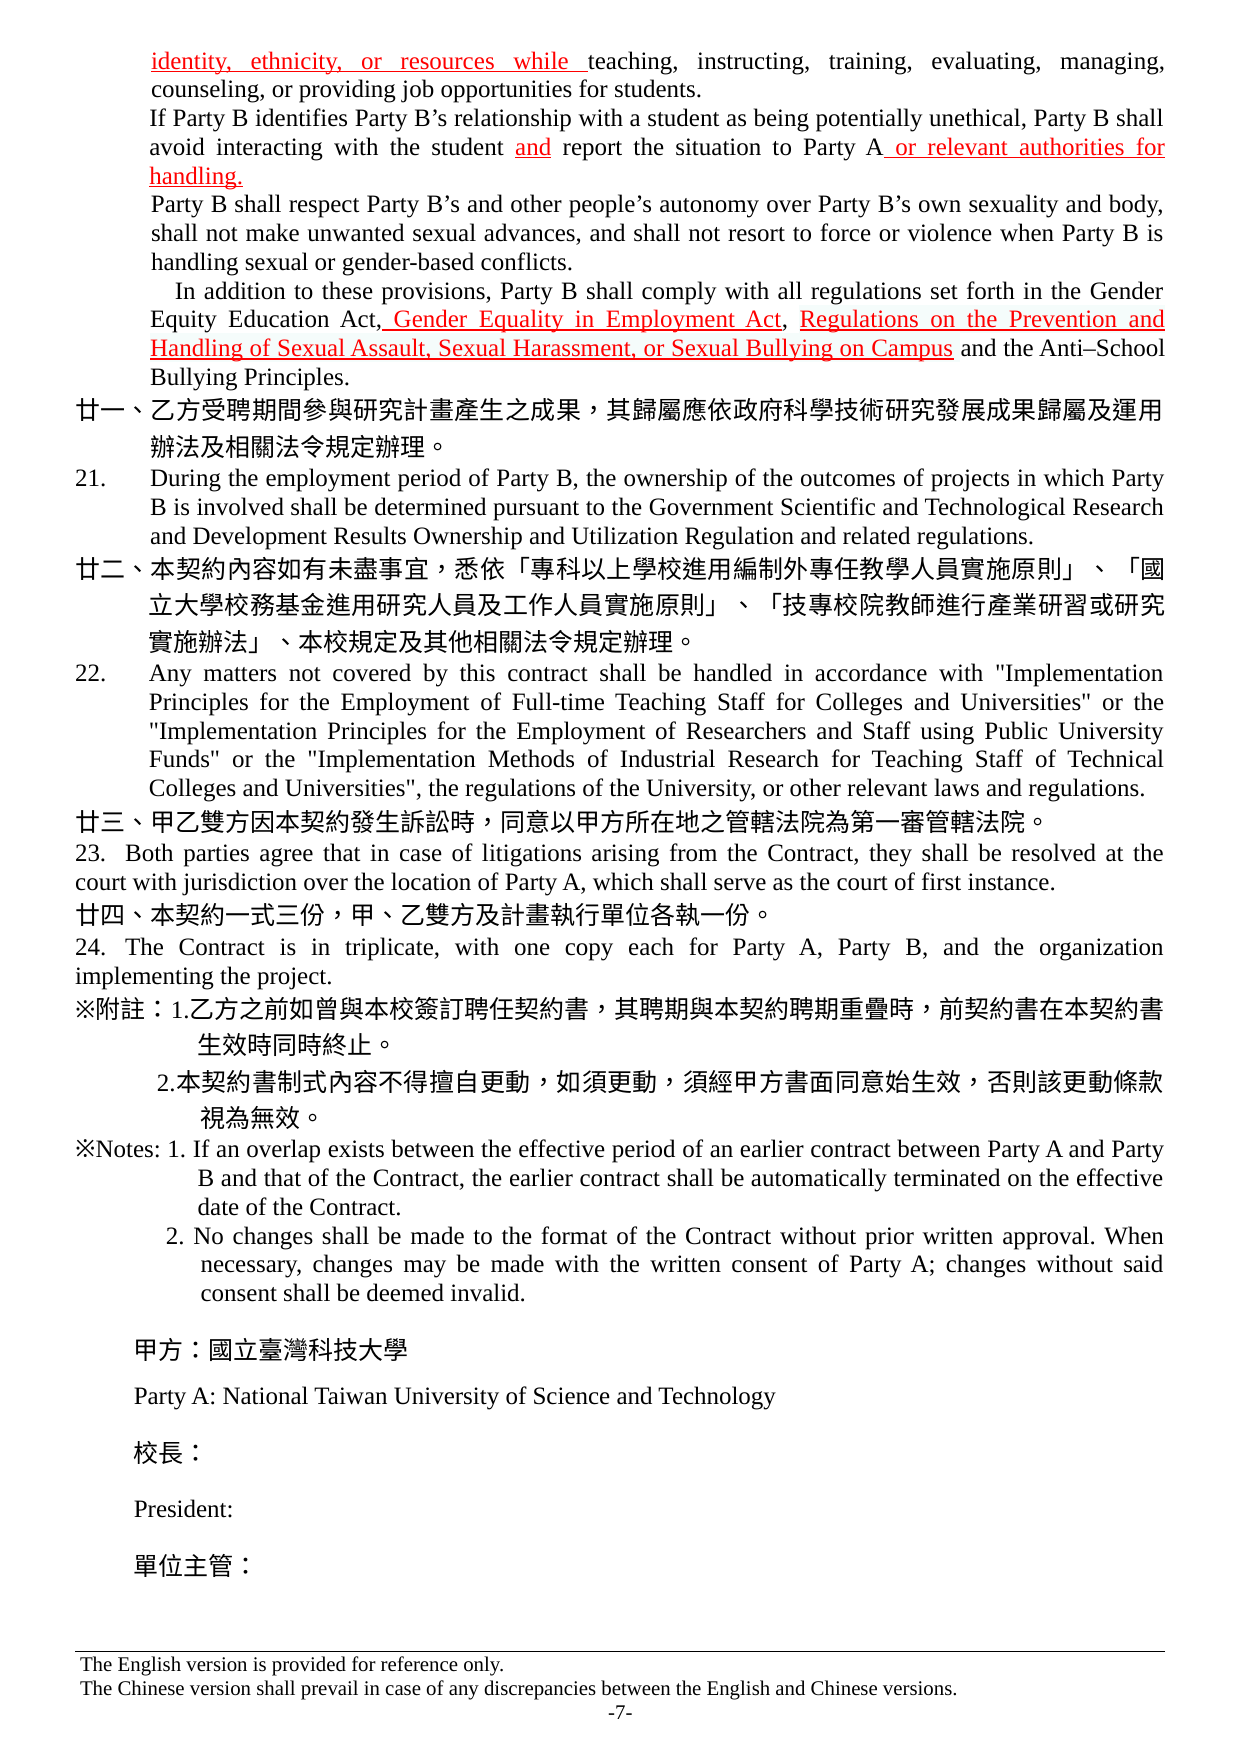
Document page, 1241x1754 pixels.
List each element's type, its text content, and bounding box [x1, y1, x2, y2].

text Party A: National Taiwan University of Science and Technology [125, 1381, 1165, 1410]
text 校長： [125, 1434, 1165, 1470]
text 廿四、本契約一式三份，甲、乙雙方及計畫執行單位各執一份。 [75, 896, 1165, 932]
text ※Notes: 1. If an overlap exists between the effective period of an earlier contract between Party A and Party B and that of the Contract, the earlier contract shall be automatically terminated on the effective date of the Contract. [75, 1134, 1165, 1221]
text 24. The Contract is in triplicate, with one copy each for Party A, Party B, and the organization implementing the project. [75, 932, 1165, 989]
text 廿一、乙方受聘期間參與研究計畫產生之成果，其歸屬應依政府科學技術研究發展成果歸屬及運用辦法及相關法令規定辦理。 [75, 391, 1165, 463]
text 22. Any matters not covered by this contract shall be handled in accordance with "Implementation Principles for the Employment of Full-time Teaching Staff for Colleges and Universities" or the "Implementation Principles for the Employment of Researchers and Staff using Public University Funds" or the "Implementation Methods of Industrial Research for Teaching Staff of Technical Colleges and Universities", the regulations of the University, or other relevant laws and regulations. [75, 658, 1165, 802]
text ※附註：1.乙方之前如曾與本校簽訂聘任契約書，其聘期與本契約聘期重疊時，前契約書在本契約書生效時同時終止。 [75, 989, 1165, 1062]
text Party B shall respect Party B’s and other people’s autonomy over Party B’s own sexuality and body, shall not make unwanted sexual advances, and shall not resort to force or violence when Party B is handling sexual or gender-based conflicts. [151, 189, 1165, 276]
text 2.本契約書制式內容不得擅自更動，如須更動，須經甲方書面同意始生效，否則該更動條款視為無效。 [130, 1062, 1165, 1134]
text If Party B identifies Party B’s relationship with a student as being potentially unethical, Party B shall avoid interacting with the student and report the situation to Party A or relevant authorities for handling. [149, 103, 1165, 189]
text 2. No changes shall be made to the format of the Contract without prior written approval. When necessary, changes may be made with the written consent of Party A; changes without said consent shall be deemed invalid. [130, 1221, 1165, 1307]
text President: [125, 1494, 1165, 1523]
text 23. Both parties agree that in case of litigations arising from the Contract, they shall be resolved at the court with jurisdiction over the location of Party A, which shall serve as the court of first instance. [75, 838, 1165, 896]
text 21. During the employment period of Party B, the ownership of the outcomes of projects in which Party B is involved shall be determined pursuant to the Government Scientific and Technological Research and Development Results Ownership and Utilization Regulation and related regulations. [75, 463, 1165, 549]
text 廿二、本契約內容如有未盡事宜，悉依「專科以上學校進用編制外專任教學人員實施原則」、「國立大學校務基金進用研究人員及工作人員實施原則」、「技專校院教師進行產業研習或研究實施辦法」、本校規定及其他相關法令規定辦理。 [75, 549, 1165, 658]
text In addition to these provisions, Party B shall comply with all regulations set forth in the Gender Equity Education Act, Gender Equality in Employment Act, Regulations on the Prevention and Handling of Sexual Assault, Sexual Harassment, or Sexual Bullying on Campus and the Anti–School Bullying Principles. [75, 276, 1165, 391]
text identity, ethnicity, or resources while teaching, instructing, training, evaluating, managing, counseling, or providing job opportunities for students. [73, 46, 1165, 103]
text 廿三、甲乙雙方因本契約發生訴訟時，同意以甲方所在地之管轄法院為第一審管轄法院。 [75, 802, 1165, 838]
text 甲方：國立臺灣科技大學 [125, 1307, 1165, 1369]
text 單位主管： [125, 1546, 1165, 1583]
